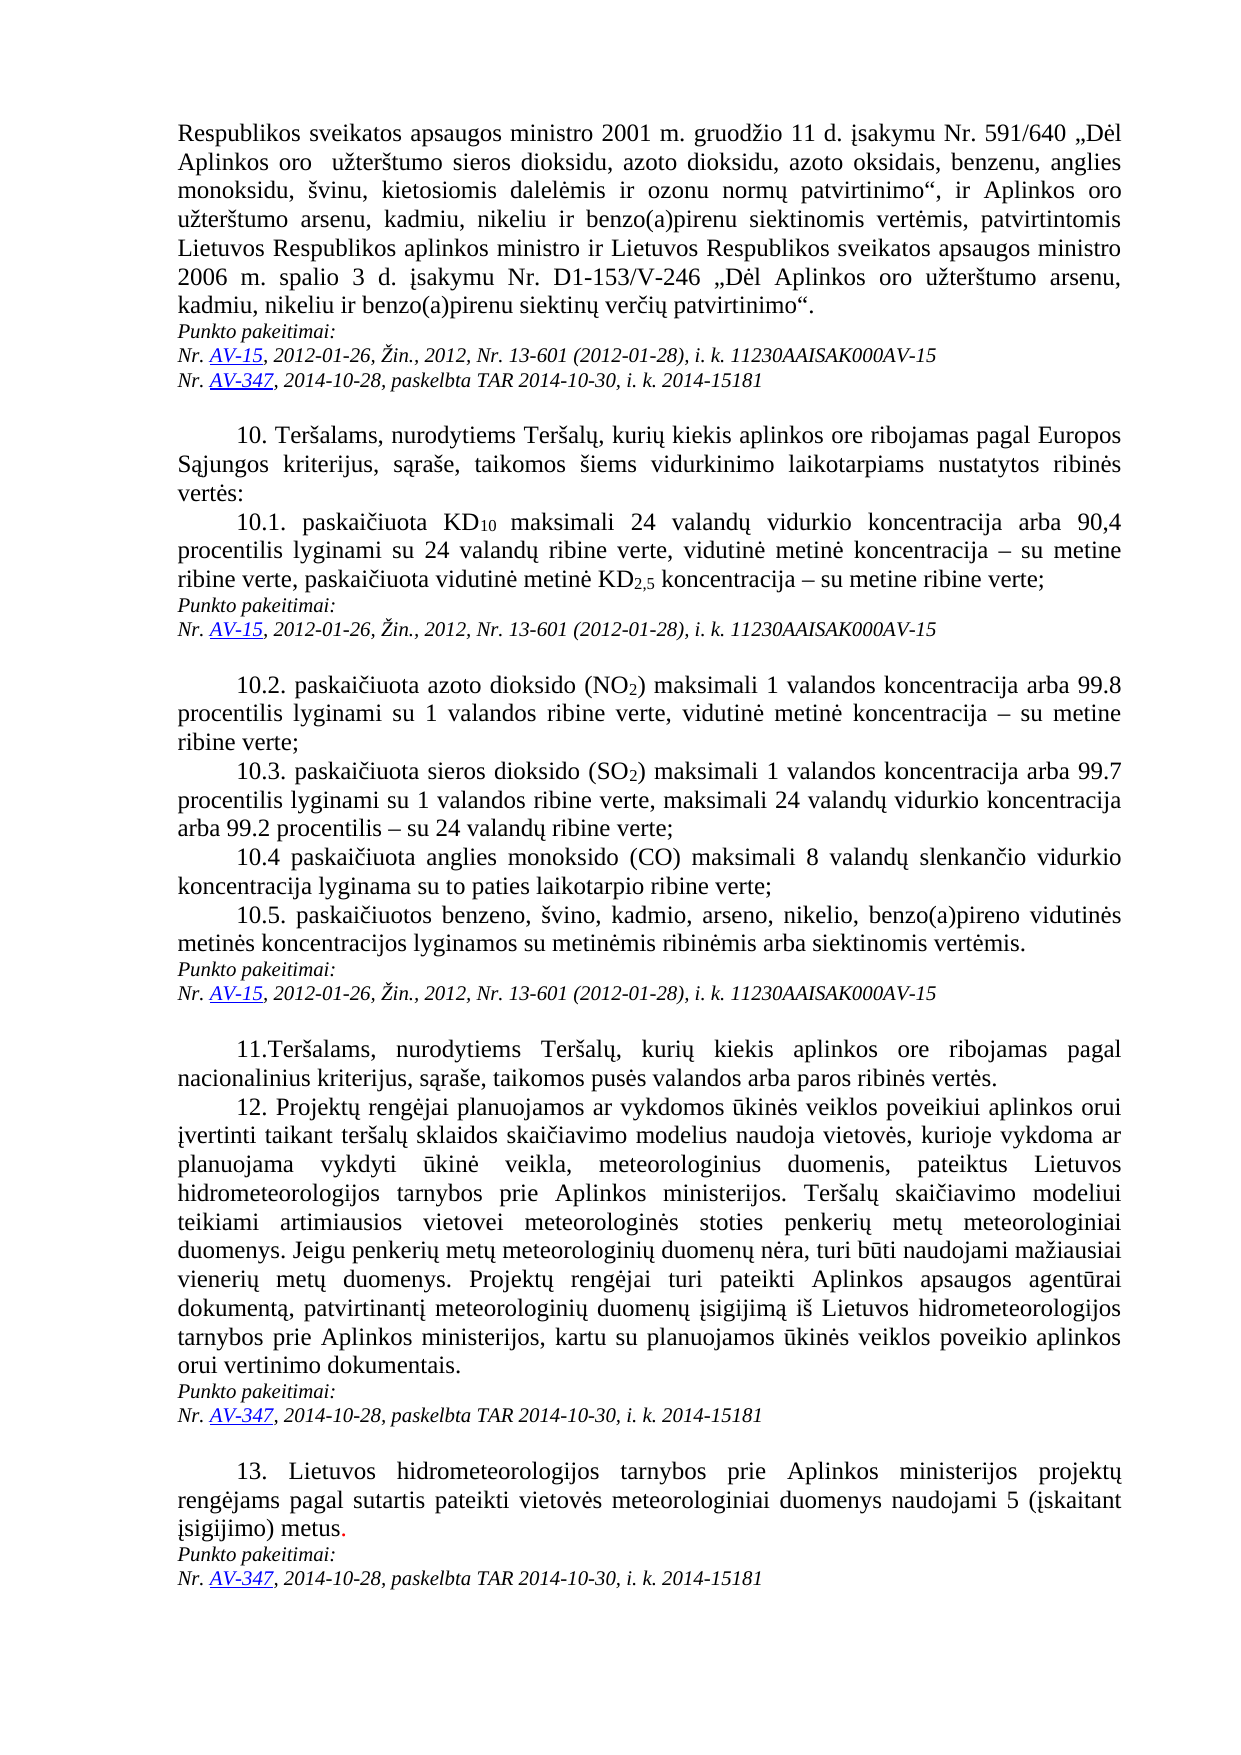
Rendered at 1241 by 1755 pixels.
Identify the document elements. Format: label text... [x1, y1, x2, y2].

text Nr. AV-15, 2012-01-26, Žin., 2012, Nr. 13-601 (2012-01-28), i. k. 11230AAISAK000AV-15 [177, 617, 1122, 641]
text 13. Lietuvos hidrometeorologijos tarnybos prie Aplinkos ministerijos projektų rengėjams pagal sutartis pateikti vietovės meteorologiniai duomenys naudojami 5 (įskaitant įsigijimo) metus. [177, 1456, 1122, 1542]
text Nr. AV-347, 2014-10-28, paskelbta TAR 2014-10-30, i. k. 2014-15181 [177, 367, 1122, 392]
text Punkto pakeitimai: [177, 957, 1122, 981]
text Nr. AV-15, 2012-01-26, Žin., 2012, Nr. 13-601 (2012-01-28), i. k. 11230AAISAK000AV-15 [177, 343, 1122, 367]
text 10. Teršalams, nurodytiems Teršalų, kurių kiekis aplinkos ore ribojamas pagal Europos Sąjungos kriterijus, sąraše, taikomos šiems vidurkinimo laikotarpiams nustatytos ribinės vertės: [177, 420, 1122, 507]
text 10.4 paskaičiuota anglies monoksido (CO) maksimali 8 valandų slenkančio vidurkio koncentracija lyginama su to paties laikotarpio ribine verte; [177, 842, 1122, 900]
text 10.2. paskaičiuota azoto dioksido (NO2) maksimali 1 valandos koncentracija arba 99.8 procentilis lyginami su 1 valandos ribine verte, vidutinė metinė koncentracija – su metine ribine verte; [177, 670, 1122, 756]
text 12. Projektų rengėjai planuojamos ar vykdomos ūkinės veiklos poveikiui aplinkos orui įvertinti taikant teršalų sklaidos skaičiavimo modelius naudoja vietovės, kurioje vykdoma ar planuojama vykdyti ūkinė veikla, meteorologinius duomenis, pateiktus Lietuvos hidrometeorologijos tarnybos prie Aplinkos ministerijos. Teršalų skaičiavimo modeliui teikiami artimiausios vietovei meteorologinės stoties penkerių metų meteorologiniai duomenys. Jeigu penkerių metų meteorologinių duomenų nėra, turi būti naudojami mažiausiai vienerių metų duomenys. Projektų rengėjai turi pateikti Aplinkos apsaugos agentūrai dokumentą, patvirtinantį meteorologinių duomenų įsigijimą iš Lietuvos hidrometeorologijos tarnybos prie Aplinkos ministerijos, kartu su planuojamos ūkinės veiklos poveikio aplinkos orui vertinimo dokumentais. [177, 1092, 1122, 1379]
text 11.Teršalams, nurodytiems Teršalų, kurių kiekis aplinkos ore ribojamas pagal nacionalinius kriterijus, sąraše, taikomos pusės valandos arba paros ribinės vertės. [177, 1034, 1122, 1092]
text 10.3. paskaičiuota sieros dioksido (SO2) maksimali 1 valandos koncentracija arba 99.7 procentilis lyginami su 1 valandos ribine verte, maksimali 24 valandų vidurkio koncentracija arba 99.2 procentilis – su 24 valandų ribine verte; [177, 756, 1122, 842]
text Respublikos sveikatos apsaugos ministro 2001 m. gruodžio 11 d. įsakymu Nr. 591/640 „Dėl Aplinkos oro užterštumo sieros dioksidu, azoto dioksidu, azoto oksidais, benzenu, anglies monoksidu, švinu, kietosiomis dalelėmis ir ozonu normų patvirtinimo“, ir Aplinkos oro užterštumo arsenu, kadmiu, nikeliu ir benzo(a)pirenu siektinomis vertėmis, patvirtintomis Lietuvos Respublikos aplinkos ministro ir Lietuvos Respublikos sveikatos apsaugos ministro 2006 m. spalio 3 d. įsakymu Nr. D1-153/V-246 „Dėl Aplinkos oro užterštumo arsenu, kadmiu, nikeliu ir benzo(a)pirenu siektinų verčių patvirtinimo“. [177, 118, 1122, 319]
text Punkto pakeitimai: [177, 319, 1122, 343]
text Nr. AV-15, 2012-01-26, Žin., 2012, Nr. 13-601 (2012-01-28), i. k. 11230AAISAK000AV-15 [177, 981, 1122, 1005]
text 10.5. paskaičiuotos benzeno, švino, kadmio, arseno, nikelio, benzo(a)pireno vidutinės metinės koncentracijos lyginamos su metinėmis ribinėmis arba siektinomis vertėmis. [177, 900, 1122, 957]
text Nr. AV-347, 2014-10-28, paskelbta TAR 2014-10-30, i. k. 2014-15181 [177, 1403, 1122, 1427]
text Punkto pakeitimai: [177, 1542, 1122, 1566]
text Punkto pakeitimai: [177, 593, 1122, 617]
text Nr. AV-347, 2014-10-28, paskelbta TAR 2014-10-30, i. k. 2014-15181 [177, 1566, 1122, 1590]
text Punkto pakeitimai: [177, 1379, 1122, 1403]
text 10.1. paskaičiuota KD10 maksimali 24 valandų vidurkio koncentracija arba 90,4 procentilis lyginami su 24 valandų ribine verte, vidutinė metinė koncentracija – su metine ribine verte, paskaičiuota vidutinė metinė KD2,5 koncentracija – su metine ribine verte; [177, 507, 1122, 593]
